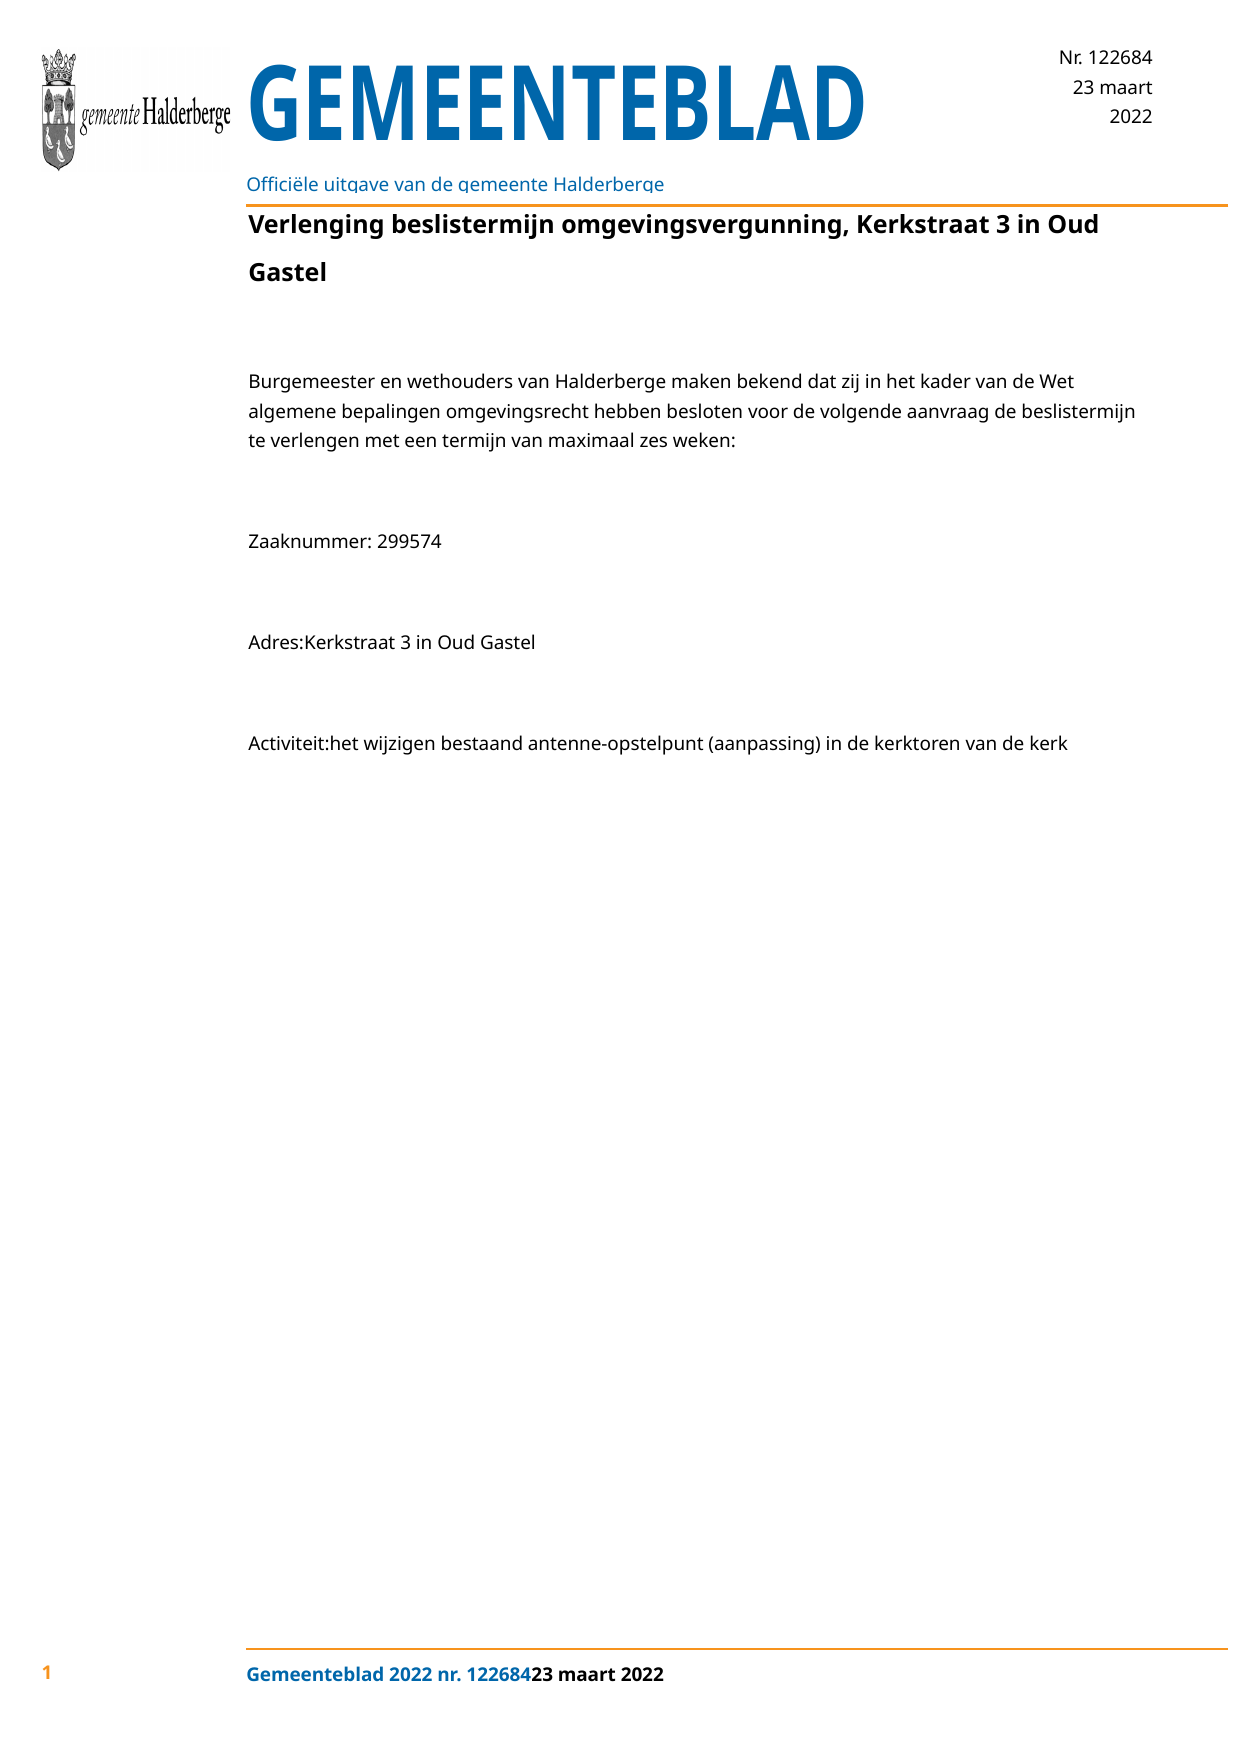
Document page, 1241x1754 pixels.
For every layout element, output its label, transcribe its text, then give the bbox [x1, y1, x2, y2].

text Activiteit:het wijzigen bestaand antenne-opstelpunt (aanpassing) in de kerktoren van de kerk [248, 730, 1152, 756]
text Verlenging beslistermijn omgevingsvergunning, Kerkstraat 3 in Oud Gastel [248, 207, 1152, 288]
picture [41, 47, 231, 172]
text Zaaknummer: 299574 [248, 528, 1152, 554]
text Adres:Kerkstraat 3 in Oud Gastel [248, 629, 1152, 655]
text Burgemeester en wethouders van Halderberge maken bekend dat zij in het kader van de Wet algemene bepalingen omgevingsrecht hebben besloten voor de volgende aanvraag de beslistermijn te verlengen met een termijn van maximaal zes weken: [248, 368, 1152, 453]
